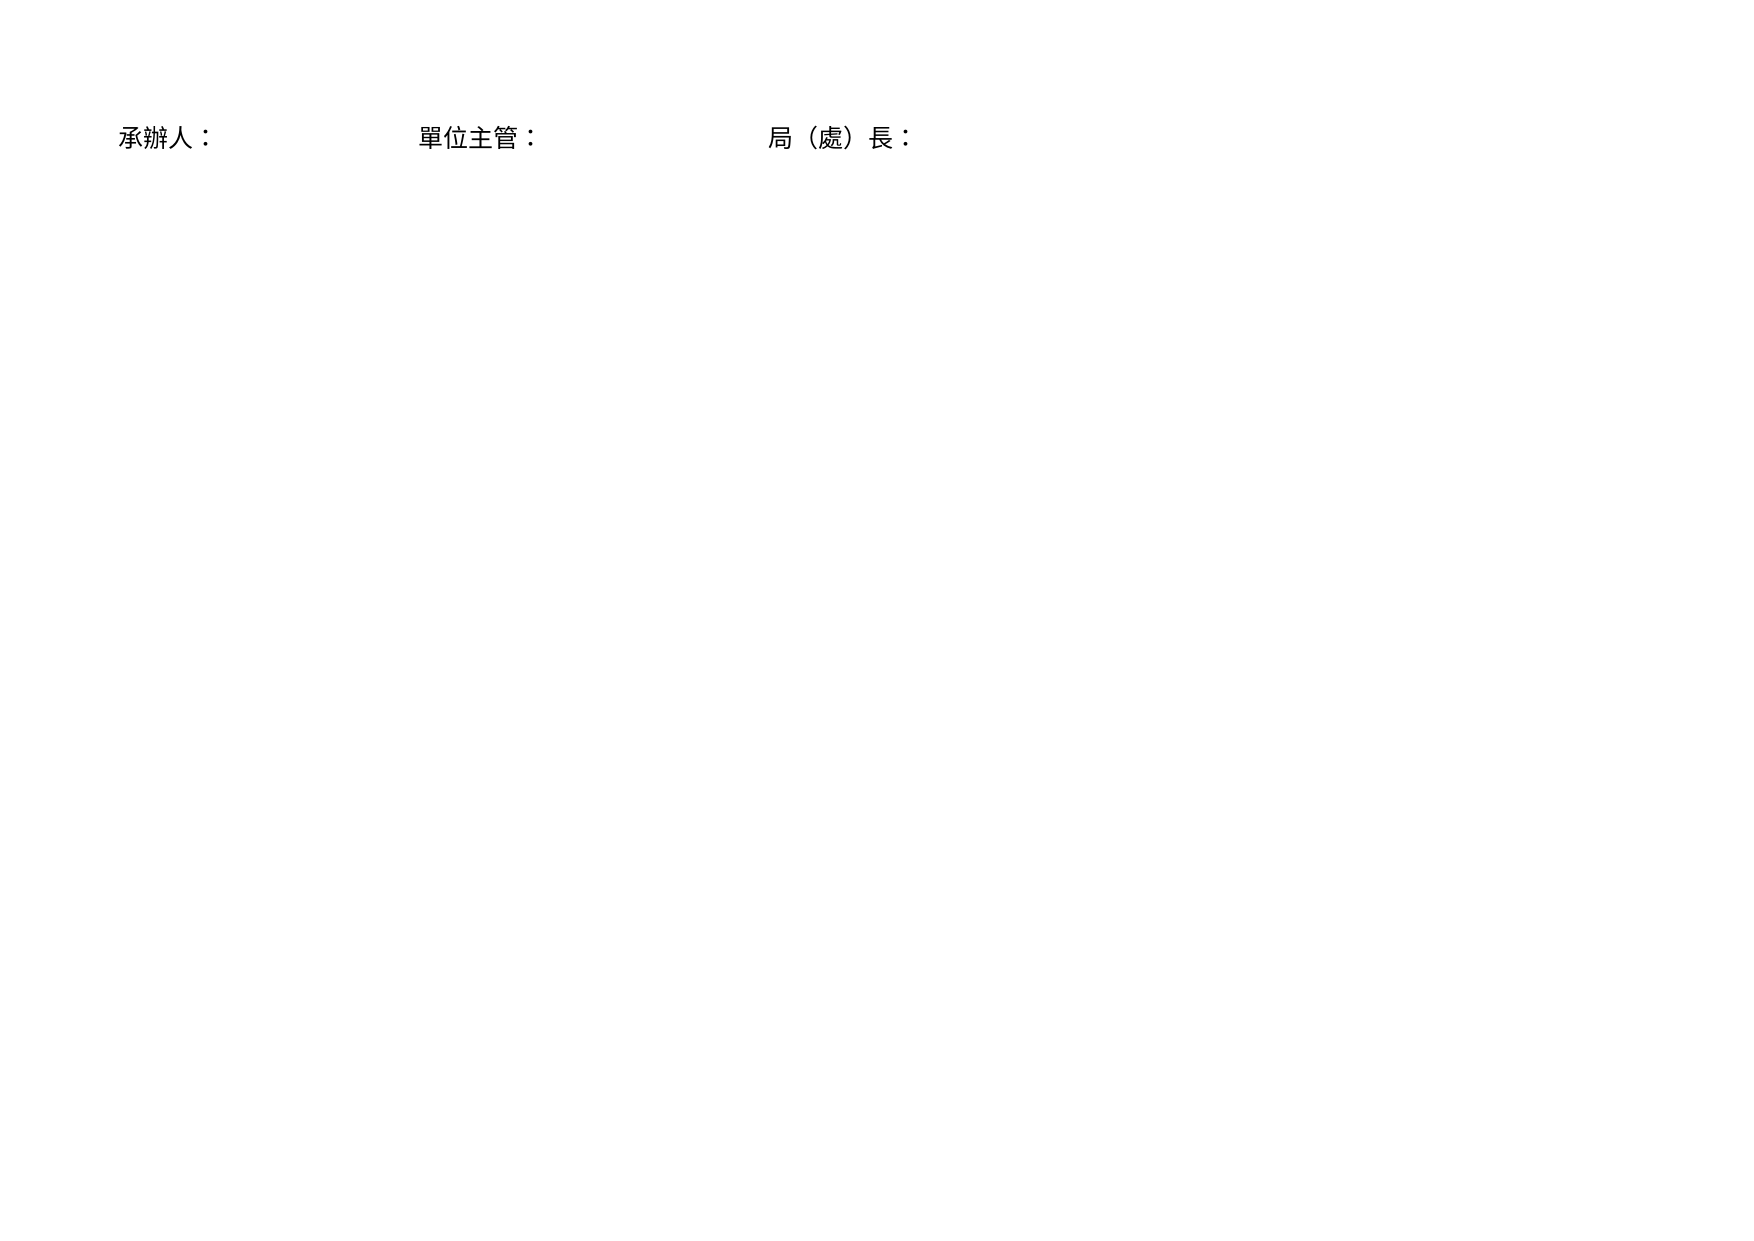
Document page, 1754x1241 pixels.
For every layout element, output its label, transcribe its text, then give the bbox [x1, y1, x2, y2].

list 承辦人： 單位主管： 局（處）長： [118, 118, 1636, 154]
